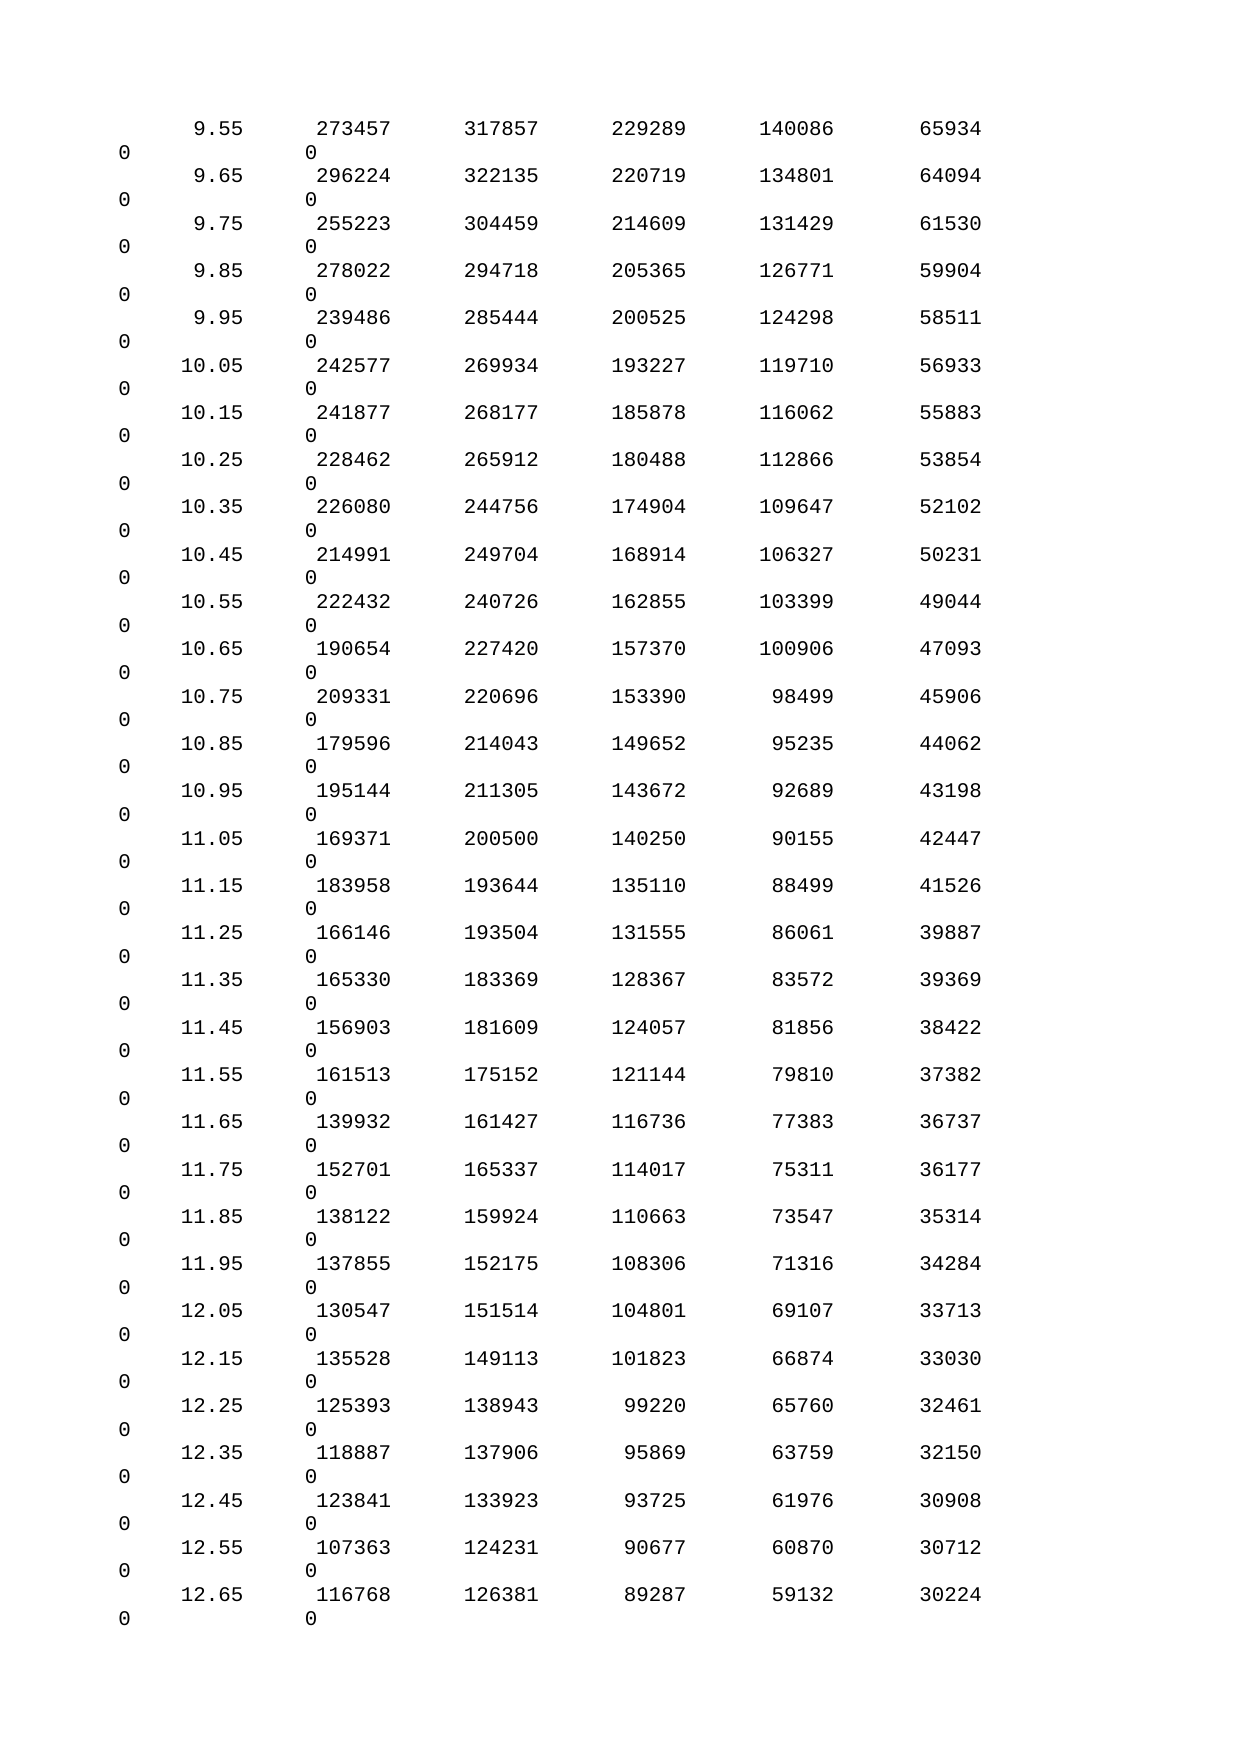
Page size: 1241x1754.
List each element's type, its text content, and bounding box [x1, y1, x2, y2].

text 9.55 273457 317857 229289 140086 65934 0 0 [118, 118, 1122, 165]
text 12.65 116768 126381 89287 59132 30224 0 0 [118, 1584, 1122, 1631]
text 12.55 107363 124231 90677 60870 30712 0 0 [118, 1537, 1122, 1584]
text 11.45 156903 181609 124057 81856 38422 0 0 [118, 1017, 1122, 1064]
text 10.25 228462 265912 180488 112866 53854 0 0 [118, 449, 1122, 496]
text 11.05 169371 200500 140250 90155 42447 0 0 [118, 827, 1122, 875]
text 12.15 135528 149113 101823 66874 33030 0 0 [118, 1348, 1122, 1395]
text 11.35 165330 183369 128367 83572 39369 0 0 [118, 969, 1122, 1017]
text 11.15 183958 193644 135110 88499 41526 0 0 [118, 875, 1122, 922]
text 12.35 118887 137906 95869 63759 32150 0 0 [118, 1442, 1122, 1489]
text 12.45 123841 133923 93725 61976 30908 0 0 [118, 1489, 1122, 1537]
text 9.65 296224 322135 220719 134801 64094 0 0 [118, 165, 1122, 213]
text 10.45 214991 249704 168914 106327 50231 0 0 [118, 544, 1122, 591]
text 10.35 226080 244756 174904 109647 52102 0 0 [118, 496, 1122, 544]
text 10.05 242577 269934 193227 119710 56933 0 0 [118, 354, 1122, 402]
text 9.75 255223 304459 214609 131429 61530 0 0 [118, 213, 1122, 260]
text 12.25 125393 138943 99220 65760 32461 0 0 [118, 1395, 1122, 1442]
text 10.15 241877 268177 185878 116062 55883 0 0 [118, 402, 1122, 449]
text 10.75 209331 220696 153390 98499 45906 0 0 [118, 686, 1122, 733]
text 11.55 161513 175152 121144 79810 37382 0 0 [118, 1064, 1122, 1111]
text 10.55 222432 240726 162855 103399 49044 0 0 [118, 591, 1122, 638]
text 12.05 130547 151514 104801 69107 33713 0 0 [118, 1300, 1122, 1348]
text 11.25 166146 193504 131555 86061 39887 0 0 [118, 922, 1122, 969]
text 10.95 195144 211305 143672 92689 43198 0 0 [118, 780, 1122, 827]
text 11.65 139932 161427 116736 77383 36737 0 0 [118, 1111, 1122, 1158]
text 11.75 152701 165337 114017 75311 36177 0 0 [118, 1158, 1122, 1206]
text 9.95 239486 285444 200525 124298 58511 0 0 [118, 307, 1122, 354]
text 9.85 278022 294718 205365 126771 59904 0 0 [118, 260, 1122, 307]
text 11.85 138122 159924 110663 73547 35314 0 0 [118, 1206, 1122, 1253]
text 11.95 137855 152175 108306 71316 34284 0 0 [118, 1253, 1122, 1300]
text 10.65 190654 227420 157370 100906 47093 0 0 [118, 638, 1122, 686]
text 10.85 179596 214043 149652 95235 44062 0 0 [118, 733, 1122, 780]
